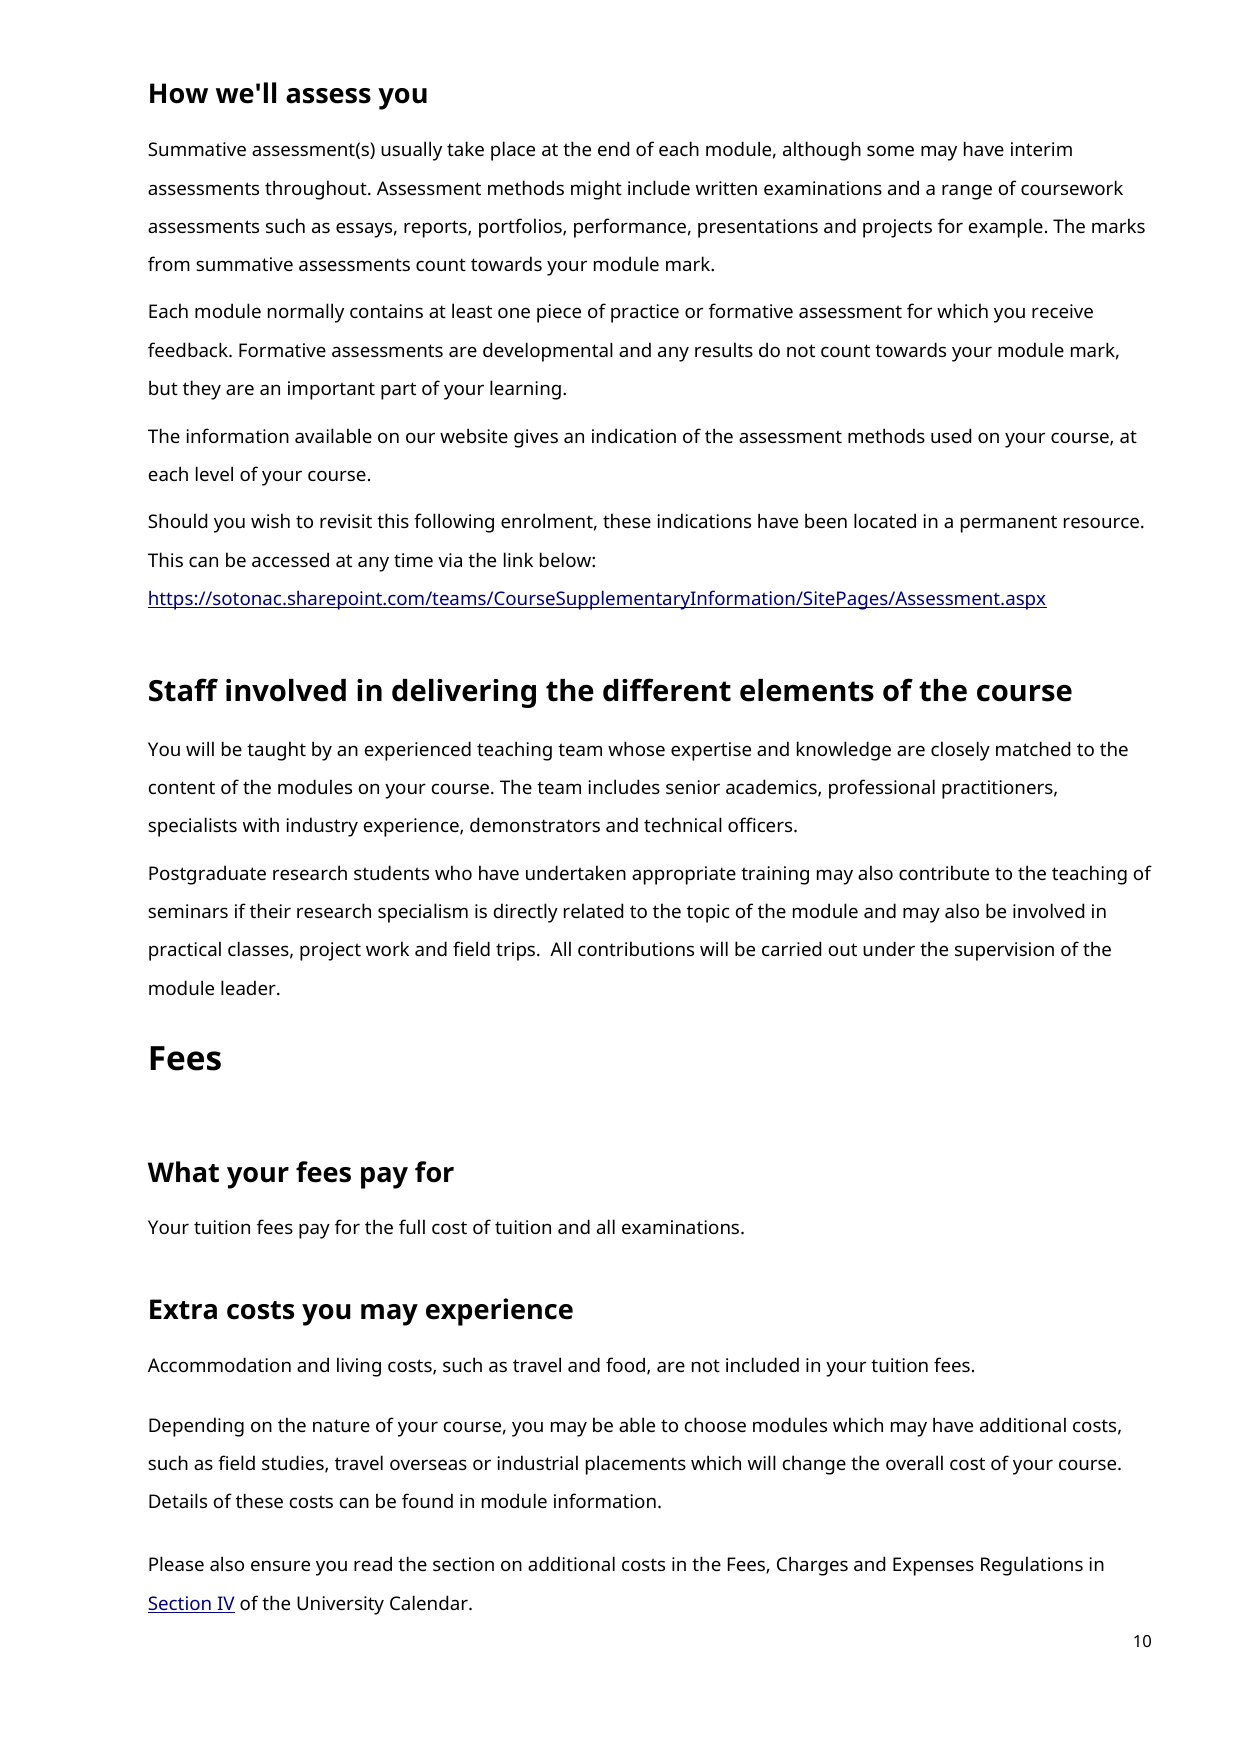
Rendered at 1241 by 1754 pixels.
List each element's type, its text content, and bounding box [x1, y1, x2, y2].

text Each module normally contains at least one piece of practice or formative assessment for which you receive feedback. Formative assessments are developmental and any results do not count towards your module mark, but they are an important part of your learning. [148, 299, 1152, 401]
text You will be taught by an experienced teaching team whose expertise and knowledge are closely matched to the content of the modules on your course. The team includes senior academics, professional practitioners, specialists with industry experience, demonstrators and technical officers. [148, 736, 1152, 838]
subtitle How we'll assess you [148, 75, 1152, 112]
text Summative assessment(s) usually take place at the end of each module, although some may have interim assessments throughout. Assessment methods might include written examinations and a range of coursework assessments such as essays, reports, portfolios, performance, presentations and projects for example. The marks from summative assessments count towards your module mark. [148, 137, 1152, 277]
text Please also ensure you read the section on additional costs in the Fees, Charges and Expenses Regulations in Section IV of the University Calendar. [148, 1552, 1152, 1615]
subtitle Extra costs you may experience [148, 1290, 1152, 1327]
subtitle Fees [148, 1035, 1152, 1080]
subtitle Staff involved in delivering the different elements of the course [148, 670, 1152, 710]
text Postgraduate research students who have undertaken appropriate training may also contribute to the teaching of seminars if their research specialism is directly related to the topic of the module and may also be involved in practical classes, project work and field trips. All contributions will be carried out under the supervision of the module leader. [148, 860, 1152, 1000]
text Depending on the nature of your course, you may be able to choose modules which may have additional costs, such as field studies, travel overseas or industrial placements which will change the overall cost of your course. Details of these costs can be found in module information. [148, 1412, 1152, 1514]
text Accommodation and living costs, such as travel and food, are not included in your tuition fees. [148, 1352, 1152, 1377]
subtitle What your fees pay for [148, 1153, 1152, 1190]
text Should you wish to revisit this following enrolment, these indications have been located in a permanent resource. This can be accessed at any time via the link below: https://sotonac.sharepoint.com/teams/CourseSupplementaryInformation/SitePages/Assessment.aspx [148, 509, 1152, 611]
text Your tuition fees pay for the full cost of tuition and all examinations. [148, 1214, 1152, 1240]
text The information available on our website gives an indication of the assessment methods used on your course, at each level of your course. [148, 423, 1152, 487]
